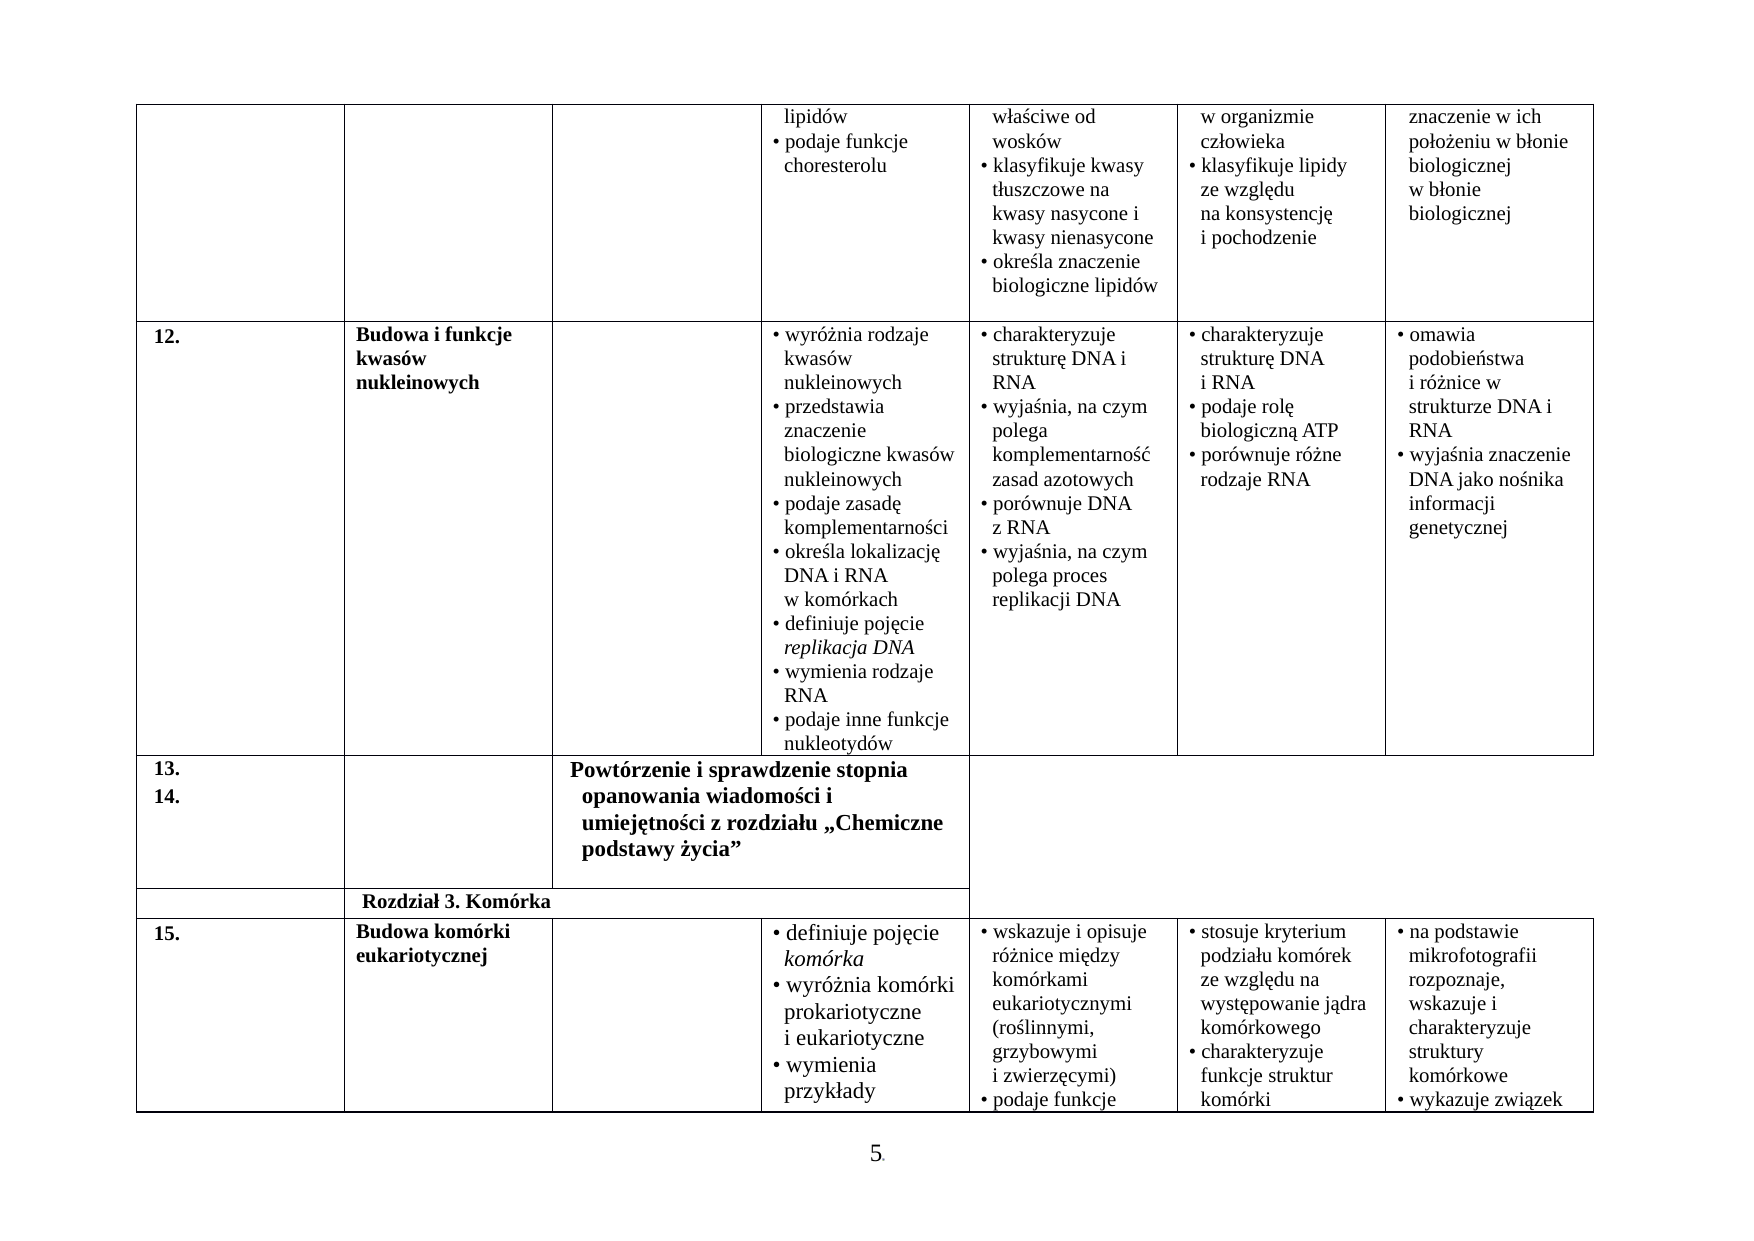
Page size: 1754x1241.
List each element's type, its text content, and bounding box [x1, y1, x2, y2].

table_cell • definiuje pojęcie komórka • wyróżnia komórki prokariotyczne i eukariotyczne • wymienia przykłady [762, 919, 969, 1111]
table_cell • wyróżnia rodzaje kwasów nukleinowych • przedstawia znaczenie biologiczne kwasów nukleinowych • podaje zasadę komplementarności • określa lokalizację DNA i RNA w komórkach • definiuje pojęcie replikacja DNA • wymienia rodzaje RNA • podaje inne funkcje nukleotydów [762, 322, 969, 755]
table_cell • stosuje kryterium podziału komórek ze względu na występowanie jądra komórkowego • charakteryzuje funkcje struktur komórki [1178, 919, 1385, 1111]
table_cell [137, 322, 344, 755]
table_cell [553, 322, 761, 755]
table_cell Powtórzenie i sprawdzenie stopnia opanowania wiadomości i umiejętności z rozdziału „Chemiczne podstawy życia” [553, 756, 969, 888]
table_cell właściwe od wosków • klasyfikuje kwasy tłuszczowe na kwasy nasycone i kwasy nienasycone • określa znaczenie biologiczne lipidów [970, 105, 1177, 321]
table_cell znaczenie w ich położeniu w błonie biologicznej w błonie biologicznej [1386, 105, 1593, 321]
table_cell [345, 105, 552, 321]
table_cell [137, 105, 344, 321]
table_cell Budowa i funkcje kwasów nukleinowych [345, 322, 552, 755]
table_cell [553, 919, 761, 1111]
table_cell • omawia podobieństwa i różnice w strukturze DNA i RNA • wyjaśnia znaczenie DNA jako nośnika informacji genetycznej [1386, 322, 1593, 755]
table_cell [137, 889, 344, 918]
table_cell [137, 919, 344, 1111]
table_cell w organizmie człowieka • klasyfikuje lipidy ze względu na konsystencję i pochodzenie [1178, 105, 1385, 321]
table_cell [345, 756, 552, 888]
table_cell • charakteryzuje strukturę DNA i RNA • podaje rolę biologiczną ATP • porównuje różne rodzaje RNA [1178, 322, 1385, 755]
table_cell [137, 756, 344, 888]
table_cell [553, 105, 761, 321]
table_cell Rozdział 3. Komórka [345, 889, 969, 918]
table_cell • na podstawie mikrofotografii rozpoznaje, wskazuje i charakteryzuje struktury komórkowe • wykazuje związek [1386, 919, 1593, 1111]
table_cell Budowa komórki eukariotycznej [345, 919, 552, 1111]
table_cell lipidów • podaje funkcje choresterolu [762, 105, 969, 321]
table_cell • wskazuje i opisuje różnice między komórkami eukariotycznymi (roślinnymi, grzybowymi i zwierzęcymi) • podaje funkcje [970, 919, 1177, 1111]
table_cell • charakteryzuje strukturę DNA i RNA • wyjaśnia, na czym polega komplementarność zasad azotowych • porównuje DNA z RNA • wyjaśnia, na czym polega proces replikacji DNA [970, 322, 1177, 755]
